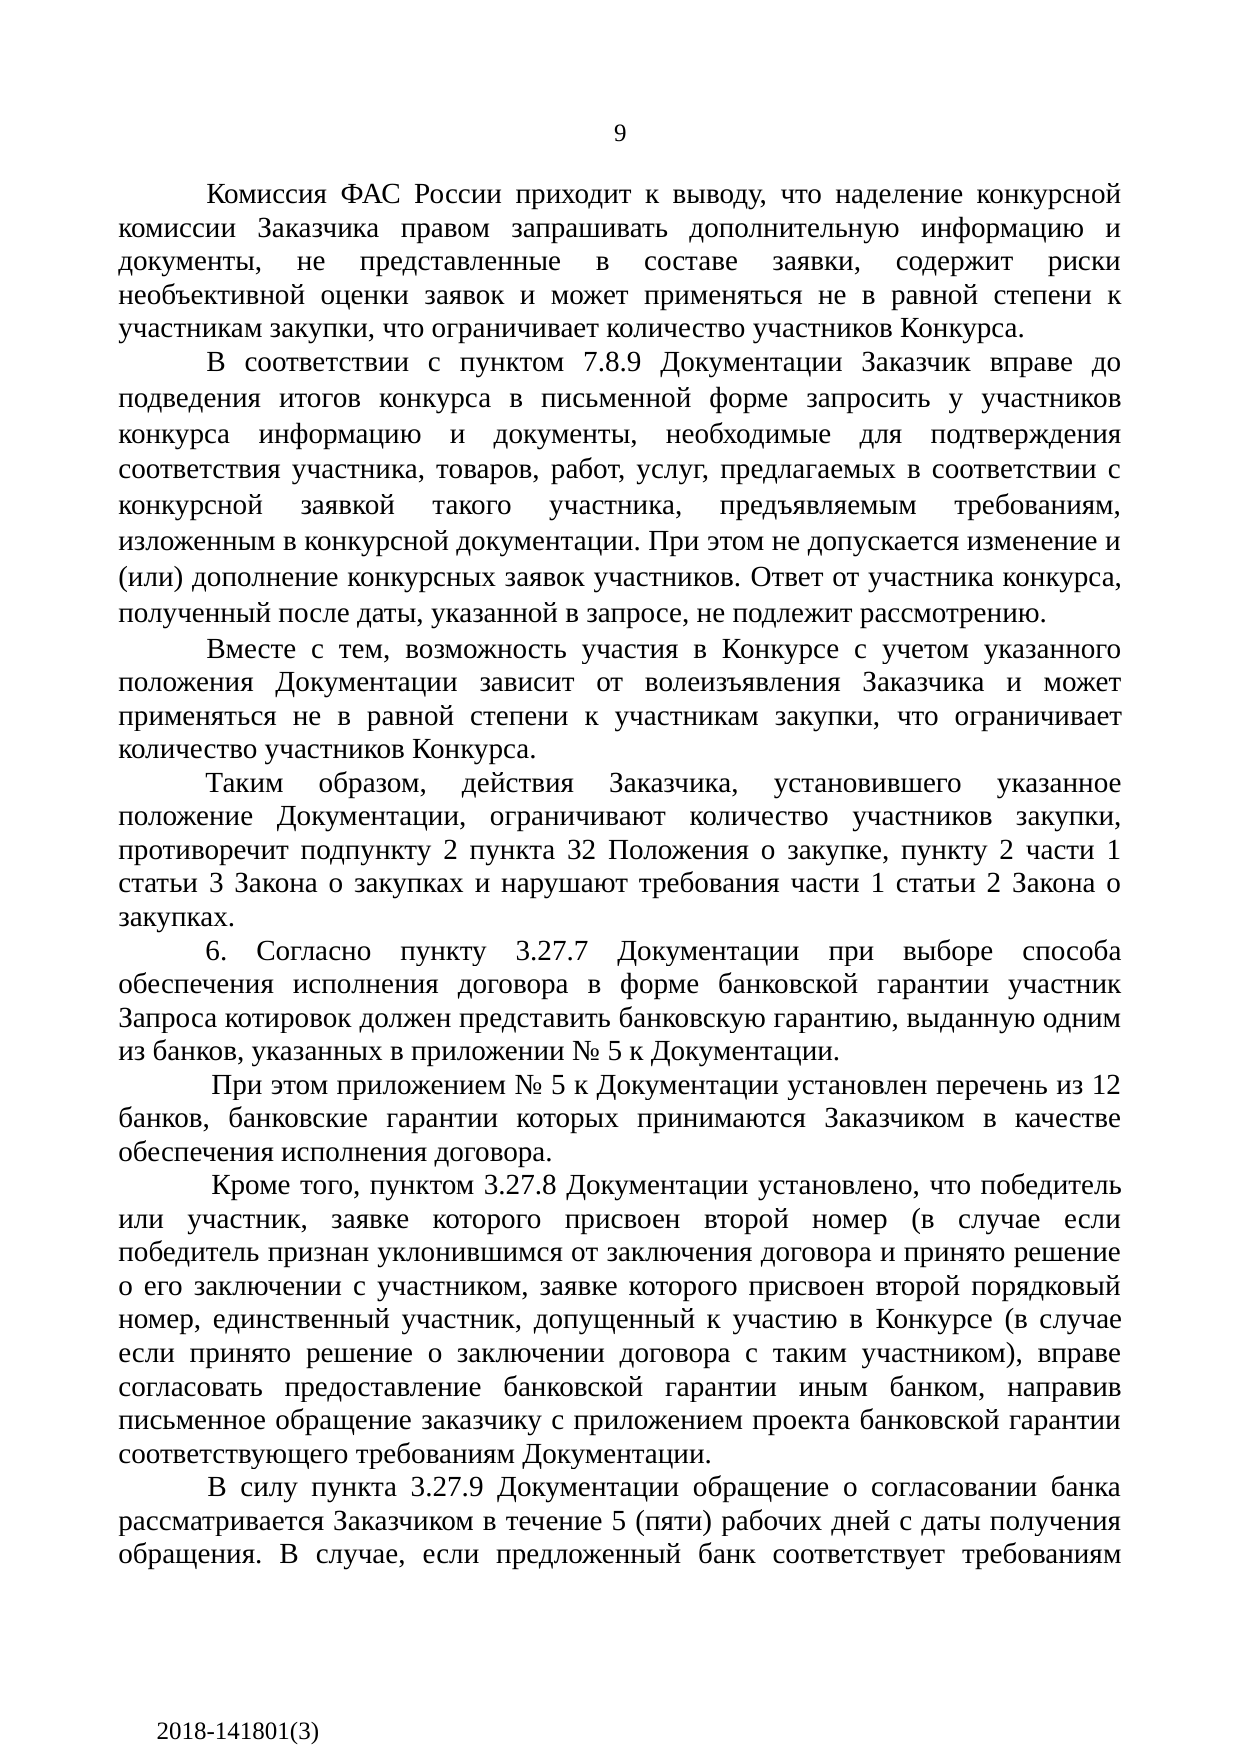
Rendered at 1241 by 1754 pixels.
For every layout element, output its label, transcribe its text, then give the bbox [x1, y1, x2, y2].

text В силу пункта 3.27.9 Документации обращение о согласовании банка рассматривается Заказчиком в течение 5 (пяти) рабочих дней с даты получения обращения. В случае, если предложенный банк соответствует требованиям [118, 1469, 1122, 1570]
text Комиссия ФАС России приходит к выводу, что наделение конкурсной комиссии Заказчика правом запрашивать дополнительную информацию и документы, не представленные в составе заявки, содержит риски необъективной оценки заявок и может применяться не в равной степени к участникам закупки, что ограничивает количество участников Конкурса. [118, 176, 1122, 344]
text Кроме того, пунктом 3.27.8 Документации установлено, что победитель или участник, заявке которого присвоен второй номер (в случае если победитель признан уклонившимся от заключения договора и принято решение о его заключении с участником, заявке которого присвоен второй порядковый номер, единственный участник, допущенный к участию в Конкурсе (в случае если принято решение о заключении договора с таким участником), вправе согласовать предоставление банковской гарантии иным банком, направив письменное обращение заказчику с приложением проекта банковской гарантии соответствующего требованиям Документации. [118, 1167, 1122, 1469]
text При этом приложением № 5 к Документации установлен перечень из 12 банков, банковские гарантии которых принимаются Заказчиком в качестве обеспечения исполнения договора. [118, 1067, 1122, 1167]
text В соответствии с пунктом 7.8.9 Документации Заказчик вправе до подведения итогов конкурса в письменной форме запросить у участников конкурса информацию и документы, необходимые для подтверждения соответствия участника, товаров, работ, услуг, предлагаемых в соответствии с конкурсной заявкой такого участника, предъявляемым требованиям, изложенным в конкурсной документации. При этом не допускается изменение и (или) дополнение конкурсных заявок участников. Ответ от участника конкурса, полученный после даты, указанной в запросе, не подлежит рассмотрению. [118, 344, 1122, 628]
text Вместе с тем, возможность участия в Конкурсе с учетом указанного положения Документации зависит от волеизъявления Заказчика и может применяться не в равной степени к участникам закупки, что ограничивает количество участников Конкурса. [118, 631, 1122, 765]
text 6. Согласно пункту 3.27.7 Документации при выборе способа обеспечения исполнения договора в форме банковской гарантии участник Запроса котировок должен представить банковскую гарантию, выданную одним из банков, указанных в приложении № 5 к Документации. [118, 933, 1122, 1067]
text Таким образом, действия Заказчика, установившего указанное положение Документации, ограничивают количество участников закупки, противоречит подпункту 2 пункта 32 Положения о закупке, пункту 2 части 1 статьи 3 Закона о закупках и нарушают требования части 1 статьи 2 Закона о закупках. [118, 765, 1122, 933]
